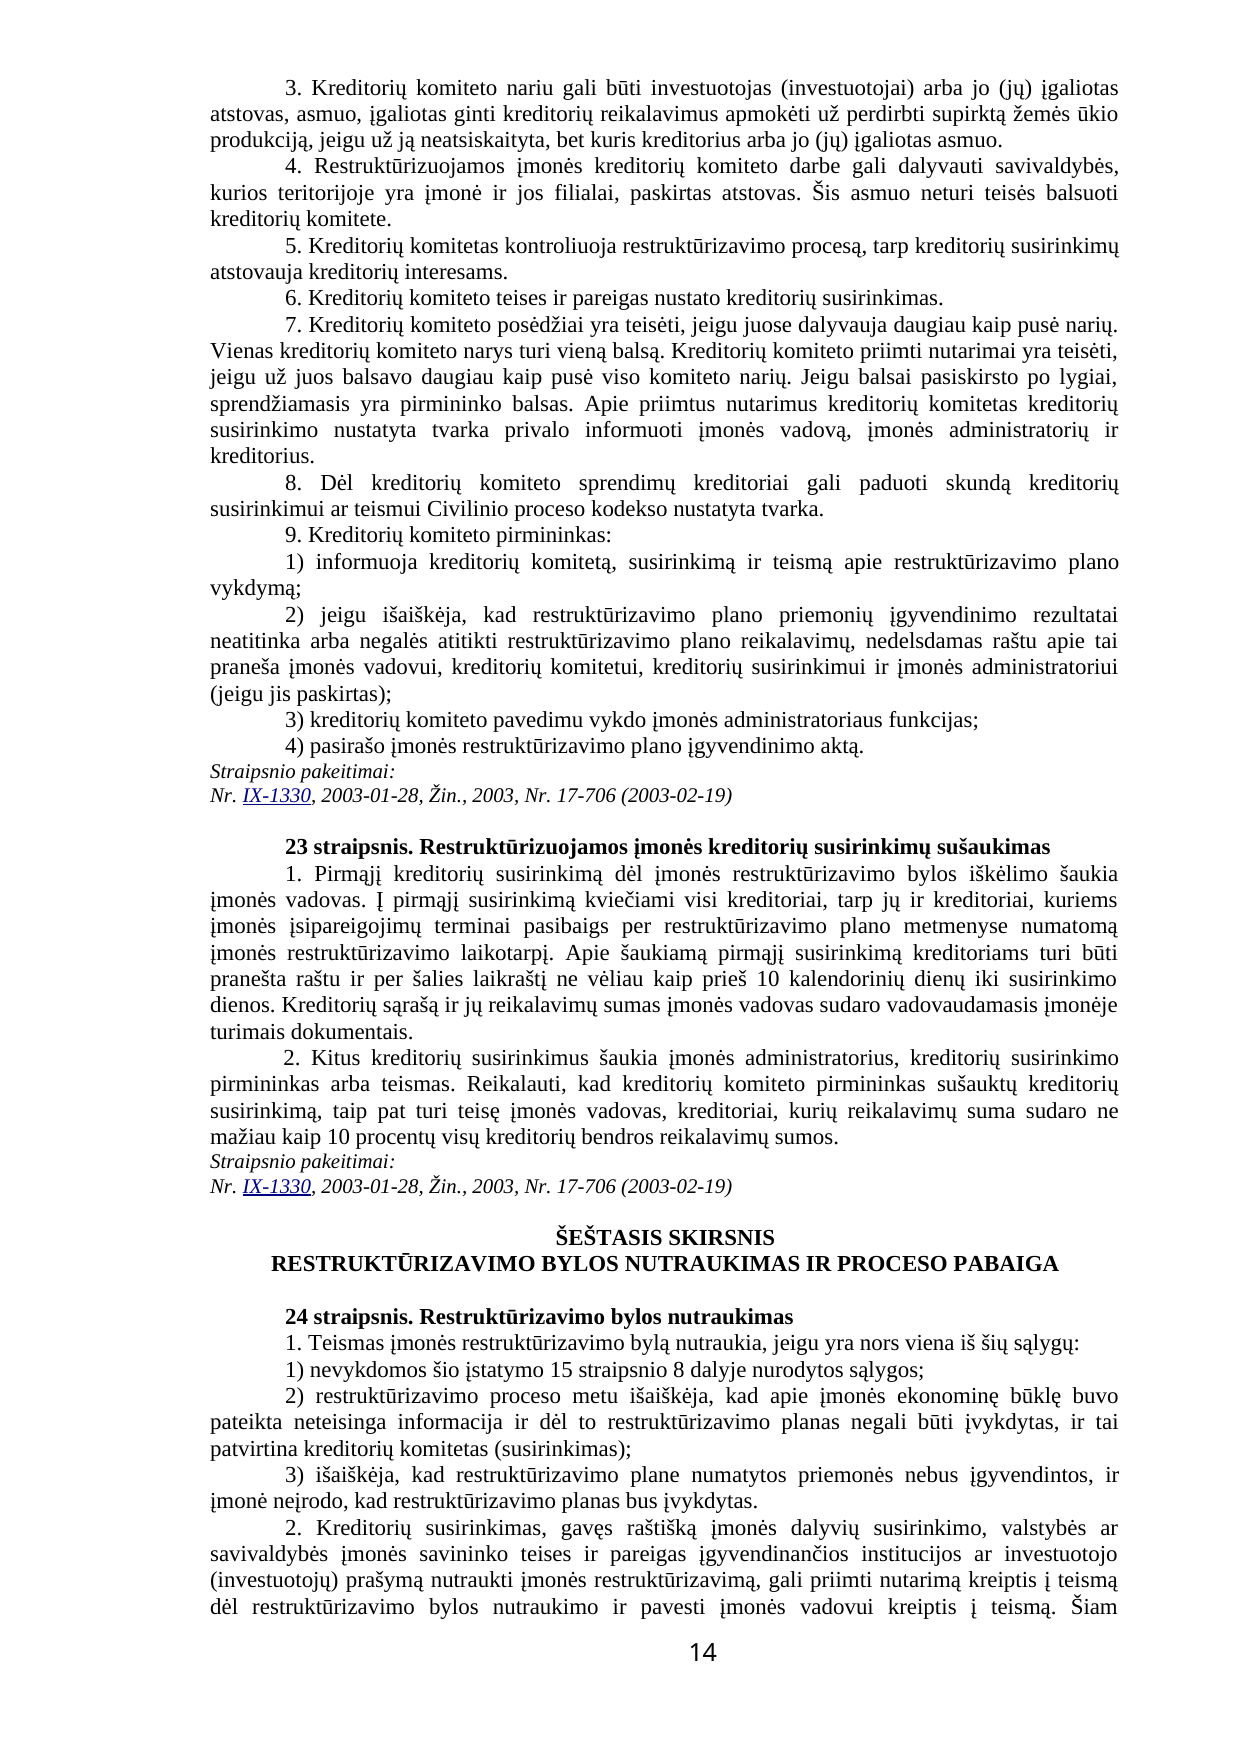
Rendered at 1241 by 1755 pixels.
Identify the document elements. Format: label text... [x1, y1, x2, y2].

text 4) pasirašo įmonės restruktūrizavimo plano įgyvendinimo aktą. [210, 732, 1120, 759]
text 2) jeigu išaiškėja, kad restruktūrizavimo plano priemonių įgyvendinimo rezultatai neatitinka arba negalės atitikti restruktūrizavimo plano reikalavimų, nedelsdamas raštu apie tai praneša įmonės vadovui, kreditorių komitetui, kreditorių susirinkimui ir įmonės administratoriui (jeigu jis paskirtas); [210, 601, 1119, 706]
text Nr. IX-1330, 2003-01-28, Žin., 2003, Nr. 17-706 (2003-02-19) [210, 783, 1120, 807]
text 2) restruktūrizavimo proceso metu išaiškėja, kad apie įmonės ekonominę būklę buvo pateikta neteisinga informacija ir dėl to restruktūrizavimo planas negali būti įvykdytas, ir tai patvirtina kreditorių komitetas (susirinkimas); [210, 1382, 1120, 1461]
text 24 straipsnis. Restruktūrizavimo bylos nutraukimas [210, 1303, 1120, 1329]
text 1. Pirmąjį kreditorių susirinkimą dėl įmonės restruktūrizavimo bylos iškėlimo šaukia įmonės vadovas. Į pirmąjį susirinkimą kviečiami visi kreditoriai, tarp jų ir kreditoriai, kuriems įmonės įsipareigojimų terminai pasibaigs per restruktūrizavimo plano metmenyse numatomą įmonės restruktūrizavimo laikotarpį. Apie šaukiamą pirmąjį susirinkimą kreditoriams turi būti pranešta raštu ir per šalies laikraštį ne vėliau kaip prieš 10 kalendorinių dienų iki susirinkimo dienos. Kreditorių sąrašą ir jų reikalavimų sumas įmonės vadovas sudaro vadovaudamasis įmonėje turimais dokumentais. [210, 859, 1119, 1044]
text 23 straipsnis. Restruktūrizuojamos įmonės kreditorių susirinkimų sušaukimas [285, 833, 1119, 859]
text 5. Kreditorių komitetas kontroliuoja restruktūrizavimo procesą, tarp kreditorių susirinkimų atstovauja kreditorių interesams. [210, 232, 1120, 284]
subtitle ŠEŠTASIS SKIRSNIS [210, 1224, 1120, 1250]
text 4. Restruktūrizuojamos įmonės kreditorių komiteto darbe gali dalyvauti savivaldybės, kurios teritorijoje yra įmonė ir jos filialai, paskirtas atstovas. Šis asmuo neturi teisės balsuoti kreditorių komitete. [210, 153, 1120, 232]
text Nr. IX-1330, 2003-01-28, Žin., 2003, Nr. 17-706 (2003-02-19) [210, 1173, 1120, 1198]
text 1) nevykdomos šio įstatymo 15 straipsnio 8 dalyje nurodytos sąlygos; [210, 1356, 1120, 1382]
text 6. Kreditorių komiteto teises ir pareigas nustato kreditorių susirinkimas. [210, 284, 1120, 311]
text 2. Kreditorių susirinkimas, gavęs raštišką įmonės dalyvių susirinkimo, valstybės ar savivaldybės įmonės savininko teises ir pareigas įgyvendinančios institucijos ar investuotojo (investuotojų) prašymą nutraukti įmonės restruktūrizavimą, gali priimti nutarimą kreiptis į teismą dėl restruktūrizavimo bylos nutraukimo ir pavesti įmonės vadovui kreiptis į teismą. Šiam [210, 1514, 1119, 1619]
text 8. Dėl kreditorių komiteto sprendimų kreditoriai gali paduoti skundą kreditorių susirinkimui ar teismui Civilinio proceso kodekso nustatyta tvarka. [210, 469, 1120, 522]
text 2. Kitus kreditorių susirinkimus šaukia įmonės administratorius, kreditorių susirinkimo pirmininkas arba teismas. Reikalauti, kad kreditorių komiteto pirmininkas sušauktų kreditorių susirinkimą, taip pat turi teisę įmonės vadovas, kreditoriai, kurių reikalavimų suma sudaro ne mažiau kaip 10 procentų visų kreditorių bendros reikalavimų sumos. [210, 1044, 1120, 1149]
text 7. Kreditorių komiteto posėdžiai yra teisėti, jeigu juose dalyvauja daugiau kaip pusė narių. Vienas kreditorių komiteto narys turi vieną balsą. Kreditorių komiteto priimti nutarimai yra teisėti, jeigu už juos balsavo daugiau kaip pusė viso komiteto narių. Jeigu balsai pasiskirsto po lygiai, sprendžiamasis yra pirmininko balsas. Apie priimtus nutarimus kreditorių komitetas kreditorių susirinkimo nustatyta tvarka privalo informuoti įmonės vadovą, įmonės administratorių ir kreditorius. [210, 311, 1119, 469]
text 3) išaiškėja, kad restruktūrizavimo plane numatytos priemonės nebus įgyvendintos, ir įmonė neįrodo, kad restruktūrizavimo planas bus įvykdytas. [210, 1461, 1120, 1514]
text 3. Kreditorių komiteto nariu gali būti investuotojas (investuotojai) arba jo (jų) įgaliotas atstovas, asmuo, įgaliotas ginti kreditorių reikalavimus apmokėti už perdirbti supirktą žemės ūkio produkciją, jeigu už ją neatsiskaityta, bet kuris kreditorius arba jo (jų) įgaliotas asmuo. [210, 73, 1120, 153]
text Straipsnio pakeitimai: [210, 1149, 1120, 1173]
text 9. Kreditorių komiteto pirmininkas: [210, 522, 1120, 548]
text RESTRUKTŪRIZAVIMO bylos nutraukimas ir PROCESO PABAIGA [210, 1250, 1120, 1277]
text Straipsnio pakeitimai: [210, 759, 1120, 783]
text 1. Teismas įmonės restruktūrizavimo bylą nutraukia, jeigu yra nors viena iš šių sąlygų: [210, 1329, 1120, 1356]
text 3) kreditorių komiteto pavedimu vykdo įmonės administratoriaus funkcijas; [210, 706, 1120, 732]
text 1) informuoja kreditorių komitetą, susirinkimą ir teismą apie restruktūrizavimo plano vykdymą; [210, 548, 1120, 601]
